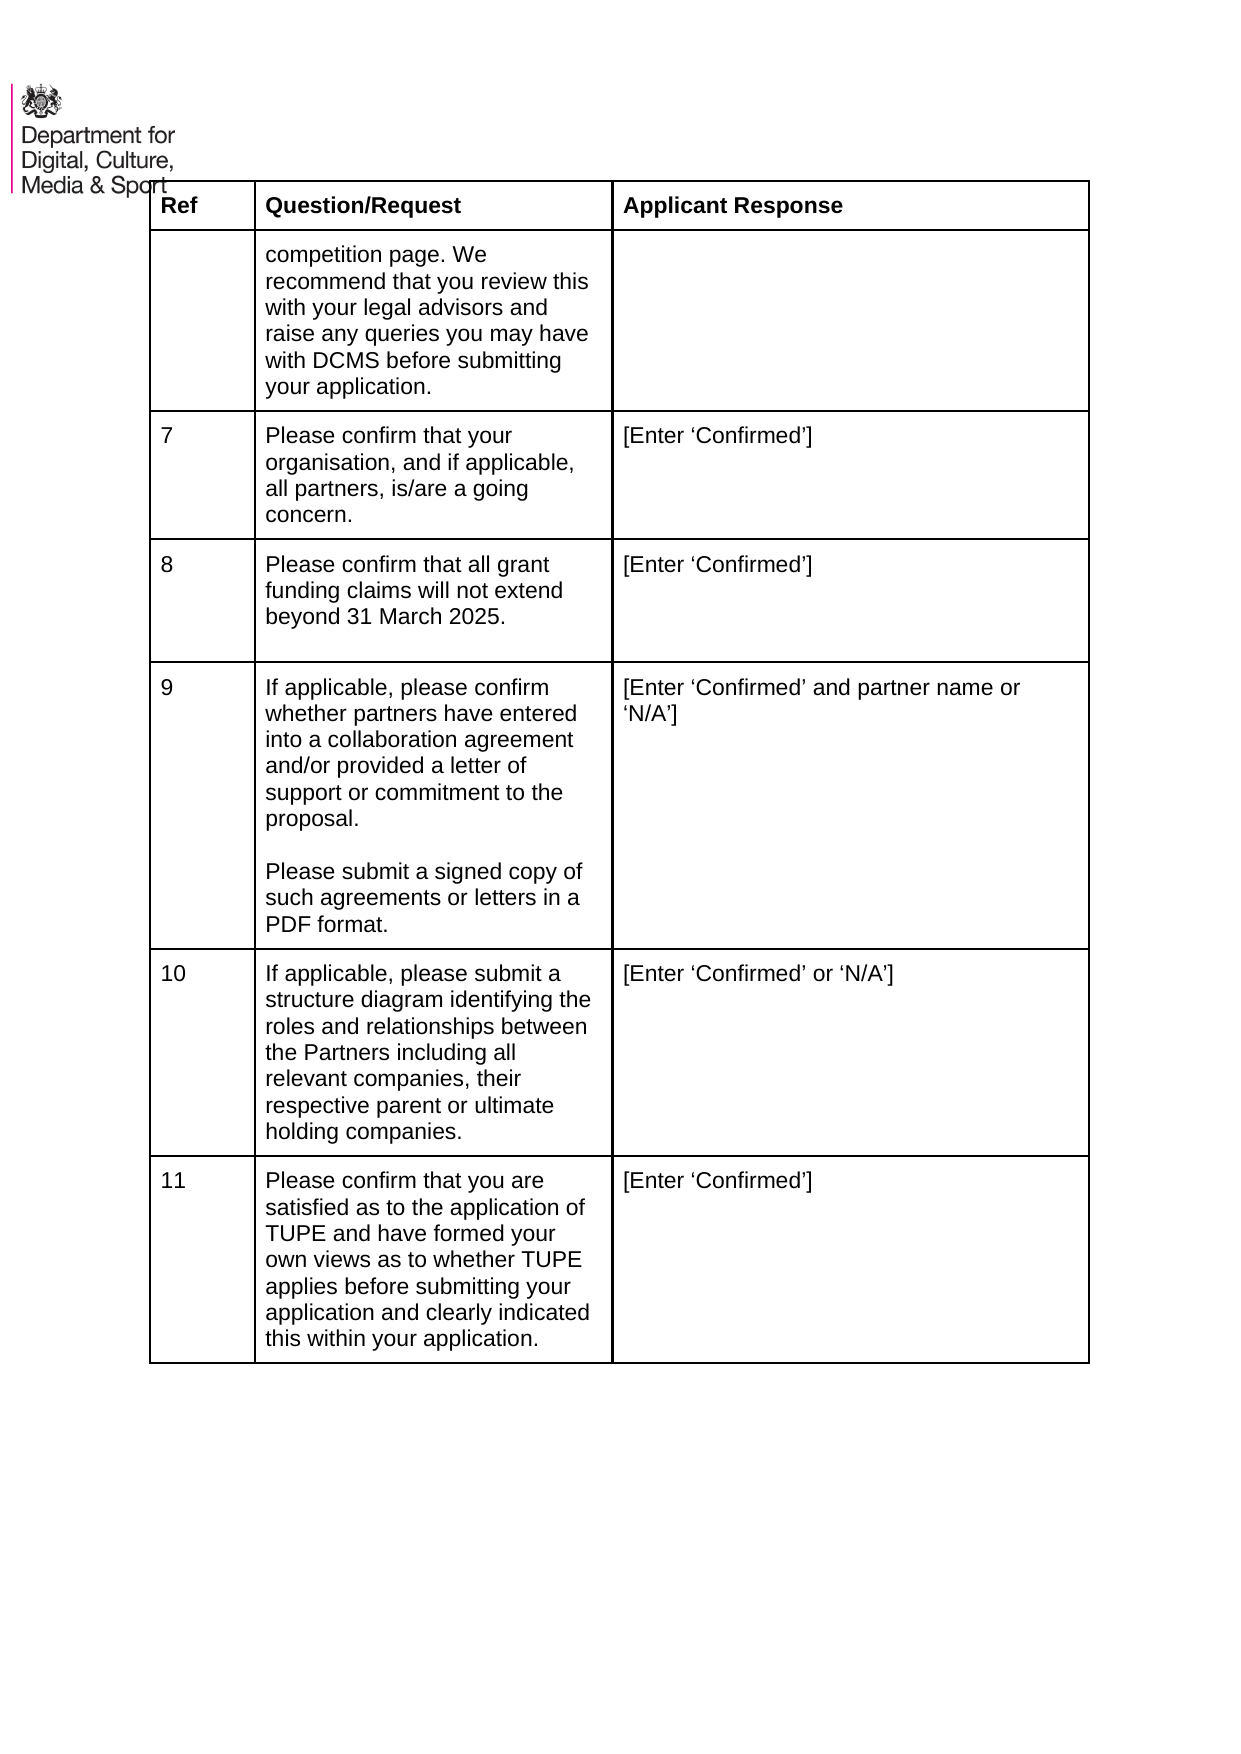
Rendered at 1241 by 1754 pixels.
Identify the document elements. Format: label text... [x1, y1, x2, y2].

table_cell 10 [151, 950, 254, 1155]
table_cell If applicable, please submit a structure diagram identifying the roles and relationships between the Partners including all relevant companies, their respective parent or ultimate holding companies. [256, 950, 611, 1155]
table_cell Please confirm that your organisation, and if applicable, all partners, is/are a going concern. [256, 412, 611, 538]
table_cell [Enter ‘Confirmed’ and partner name or ‘N/A’] [614, 663, 1088, 947]
table_cell [151, 231, 254, 410]
table_cell Please confirm that you are satisfied as to the application of TUPE and have formed your own views as to whether TUPE applies before submitting your application and clearly indicated this within your application. [256, 1157, 611, 1362]
table_cell Please confirm that all grant funding claims will not extend beyond 31 March 2025. [256, 540, 611, 661]
table_cell 7 [151, 412, 254, 538]
table_header Question/Request [256, 182, 611, 229]
table_cell [Enter ‘Confirmed’ or ‘N/A’] [614, 950, 1088, 1155]
table_cell [614, 231, 1088, 410]
table_cell [Enter ‘Confirmed’] [614, 1157, 1088, 1362]
table_cell 9 [151, 663, 254, 947]
table_cell If applicable, please confirm whether partners have entered into a collaboration agreement and/or provided a letter of support or commitment to the proposal. Please submit a signed copy of such agreements or letters in a PDF format. [256, 663, 611, 947]
table_cell [Enter ‘Confirmed’] [614, 412, 1088, 538]
table_header Ref [151, 182, 254, 229]
table_cell 11 [151, 1157, 254, 1362]
table_cell 8 [151, 540, 254, 661]
table_cell competition page. We recommend that you review this with your legal advisors and raise any queries you may have with DCMS before submitting your application. [256, 231, 611, 410]
table_header Applicant Response [614, 182, 1088, 229]
table_cell [Enter ‘Confirmed’] [614, 540, 1088, 661]
